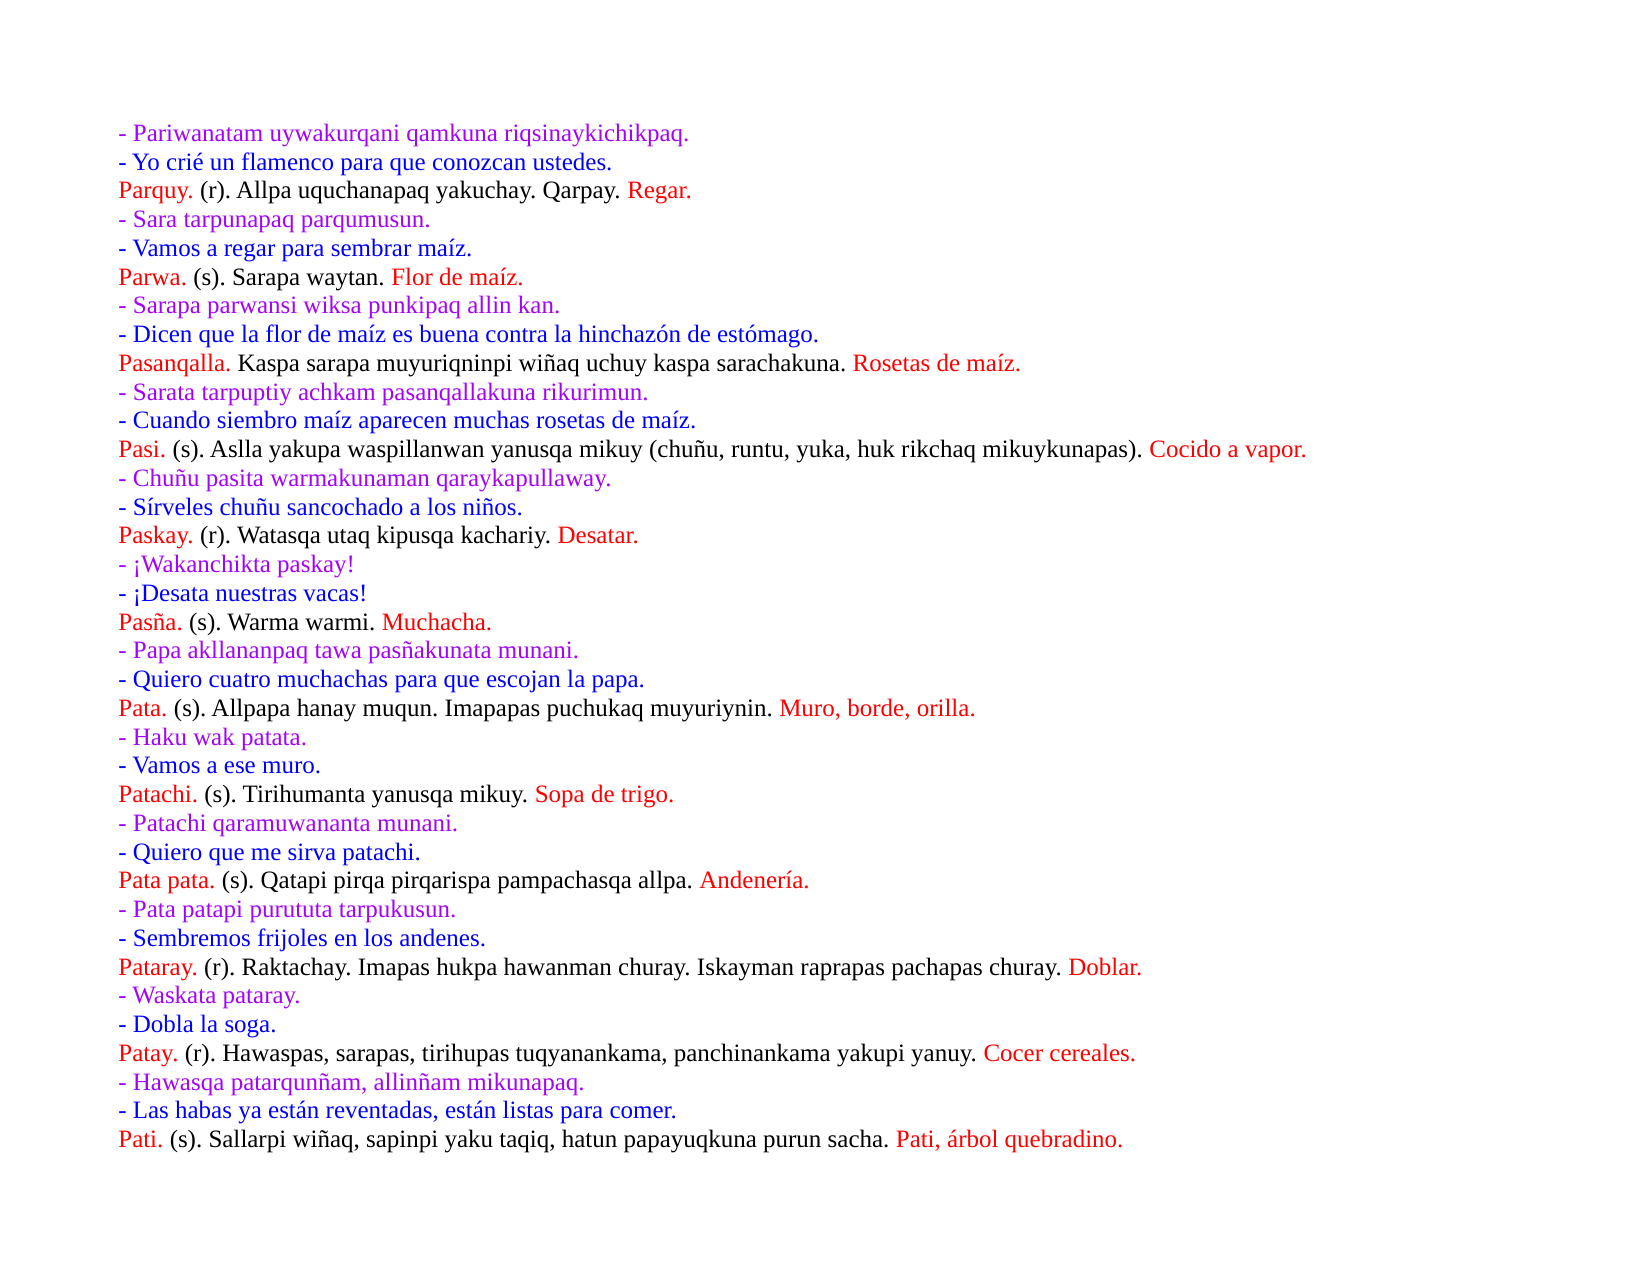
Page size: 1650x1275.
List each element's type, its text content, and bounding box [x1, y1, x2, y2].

text Pati. (s). Sallarpi wiñaq, sapinpi yaku taqiq, hatun papayuqkuna purun sacha. Pati, árbol quebradino. [118, 1124, 1532, 1153]
text Paskay. (r). Watasqa utaq kipusqa kachariy. Desatar. [118, 521, 1532, 549]
text Parwa. (s). Sarapa waytan. Flor de maíz. [118, 262, 1532, 291]
text Parquy. (r). Allpa uquchanapaq yakuchay. Qarpay. Regar. [118, 176, 1532, 204]
text - Vamos a ese muro. [118, 751, 1532, 779]
text Pata. (s). Allpapa hanay muqun. Imapapas puchukaq muyuriynin. Muro, borde, orilla. [118, 693, 1532, 722]
text - Patachi qaramuwananta munani. [118, 808, 1532, 837]
text - Dicen que la flor de maíz es buena contra la hinchazón de estómago. [118, 319, 1532, 348]
text - Cuando siembro maíz aparecen muchas rosetas de maíz. [118, 406, 1532, 434]
text - Las habas ya están reventadas, están listas para comer. [118, 1096, 1532, 1124]
text - Hawasqa patarqunñam, allinñam mikunapaq. [118, 1067, 1532, 1096]
text - Sarapa parwansi wiksa punkipaq allin kan. [118, 291, 1532, 319]
text - Quiero cuatro muchachas para que escojan la papa. [118, 664, 1532, 693]
text Pataray. (r). Raktachay. Imapas hukpa hawanman churay. Iskayman raprapas pachapas churay. Doblar. [118, 952, 1532, 981]
text - Sara tarpunapaq parqumusun. [118, 204, 1532, 233]
text - Yo crié un flamenco para que conozcan ustedes. [118, 147, 1532, 176]
text Pasanqalla. Kaspa sarapa muyuriqninpi wiñaq uchuy kaspa sarachakuna. Rosetas de maíz. [118, 348, 1532, 377]
text Pata pata. (s). Qatapi pirqa pirqarispa pampachasqa allpa. Andenería. [118, 866, 1532, 894]
text Pasña. (s). Warma warmi. Muchacha. [118, 607, 1532, 636]
text Patay. (r). Hawaspas, sarapas, tirihupas tuqyanankama, panchinankama yakupi yanuy. Cocer cereales. [118, 1038, 1532, 1067]
text - Papa akllananpaq tawa pasñakunata munani. [118, 636, 1532, 664]
text Pasi. (s). Aslla yakupa waspillanwan yanusqa mikuy (chuñu, runtu, yuka, huk rikchaq mikuykunapas). Cocido a vapor. [118, 434, 1532, 463]
text - ¡Wakanchikta paskay! [118, 549, 1532, 578]
text - Pata patapi purututa tarpukusun. [118, 894, 1532, 923]
text - Waskata pataray. [118, 981, 1532, 1009]
text - Vamos a regar para sembrar maíz. [118, 233, 1532, 262]
text - Quiero que me sirva patachi. [118, 837, 1532, 866]
text - Sírveles chuñu sancochado a los niños. [118, 492, 1532, 521]
text - Sembremos frijoles en los andenes. [118, 923, 1532, 952]
text - Chuñu pasita warmakunaman qaraykapullaway. [118, 463, 1532, 492]
text - Haku wak patata. [118, 722, 1532, 751]
text - ¡Desata nuestras vacas! [118, 578, 1532, 607]
text - Pariwanatam uywakurqani qamkuna riqsinaykichikpaq. [118, 118, 1532, 147]
text - Sarata tarpuptiy achkam pasanqallakuna rikurimun. [118, 377, 1532, 406]
text Patachi. (s). Tirihumanta yanusqa mikuy. Sopa de trigo. [118, 779, 1532, 808]
text - Dobla la soga. [118, 1009, 1532, 1038]
